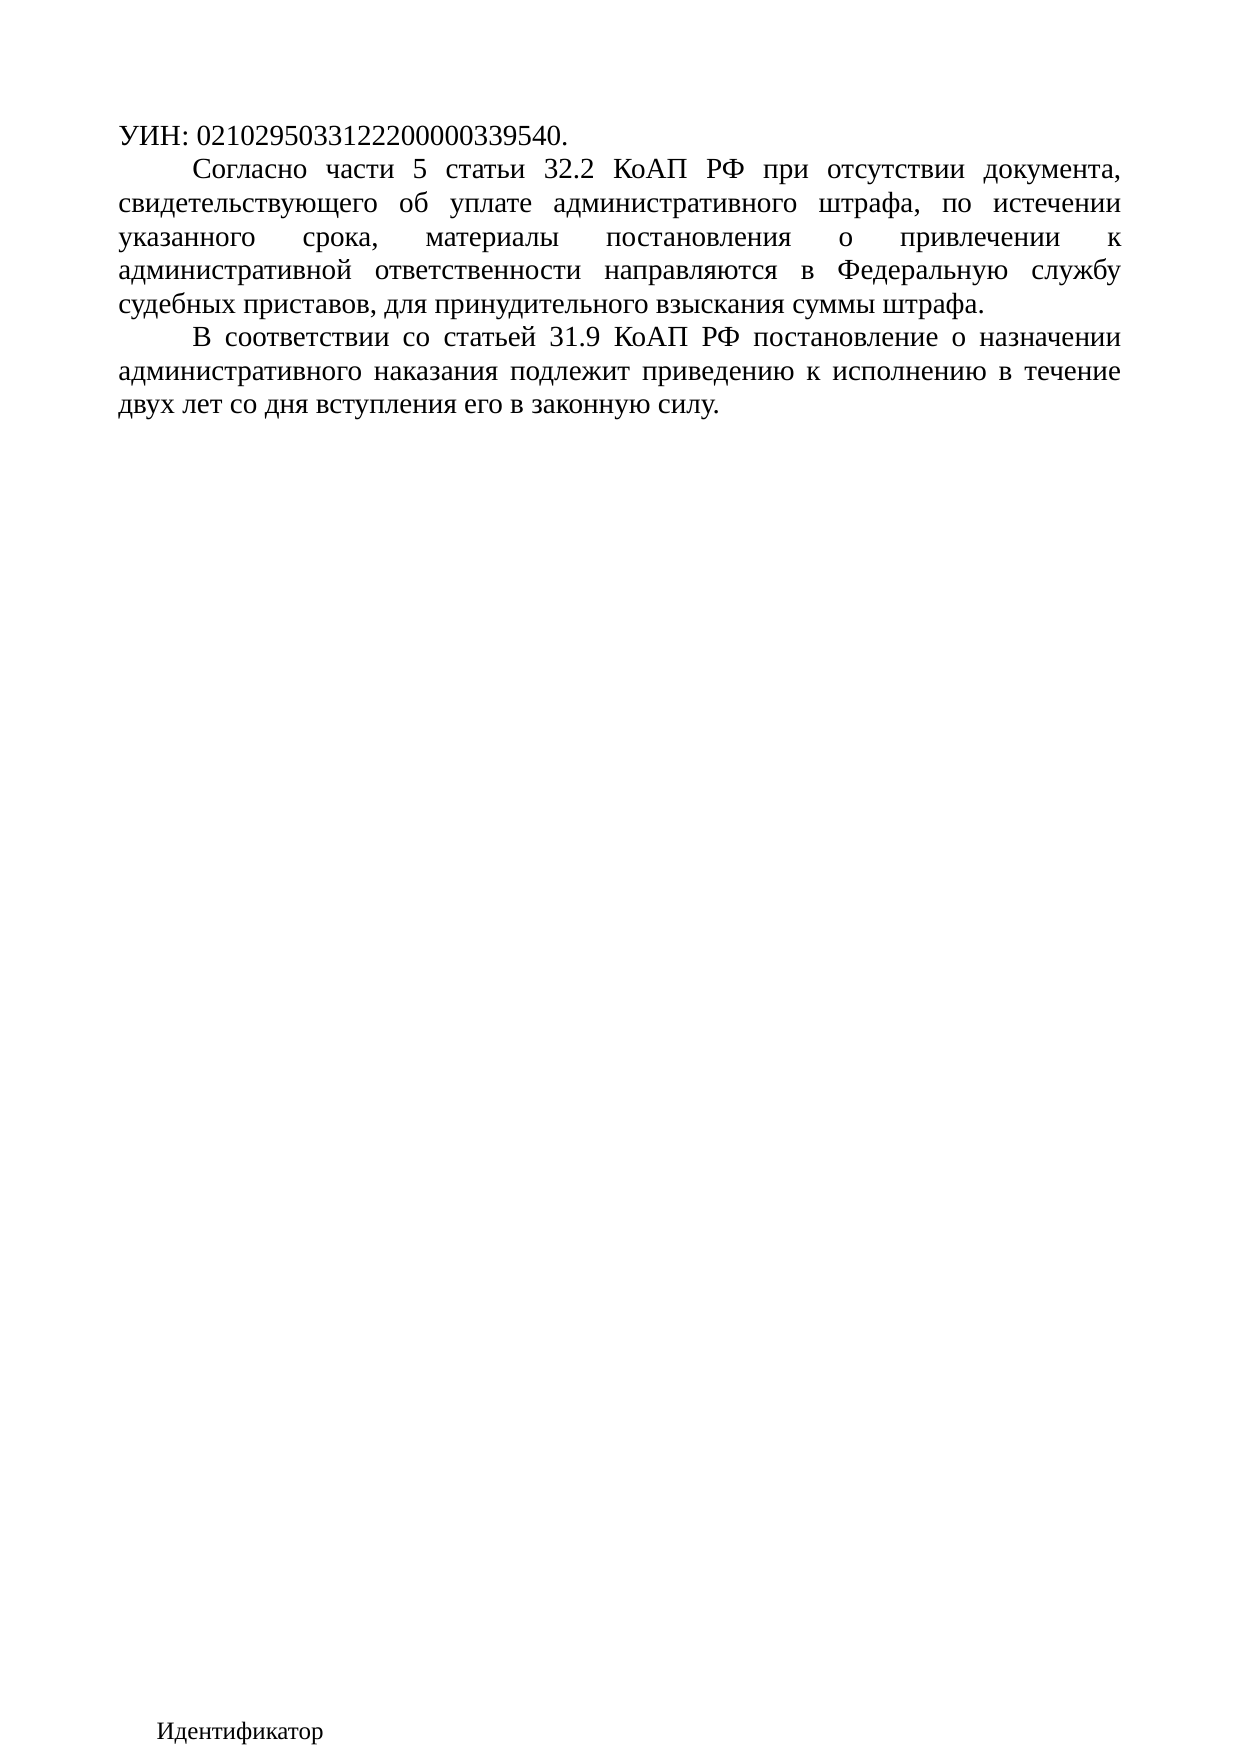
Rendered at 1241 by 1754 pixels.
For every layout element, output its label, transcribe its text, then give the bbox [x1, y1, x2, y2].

text Согласно части 5 статьи 32.2 КоАП РФ при отсутствии документа, свидетельствующего об уплате административного штрафа, по истечении указанного срока, материалы постановления о привлечении к административной ответственности направляются в Федеральную службу судебных приставов, для принудительного взыскания суммы штрафа. [118, 152, 1122, 319]
text В соответствии со статьей 31.9 КоАП РФ постановление о назначении административного наказания подлежит приведению к исполнению в течение двух лет со дня вступления его в законную силу. [118, 319, 1122, 420]
text УИН: 0210295033122200000339540. [118, 118, 1122, 152]
